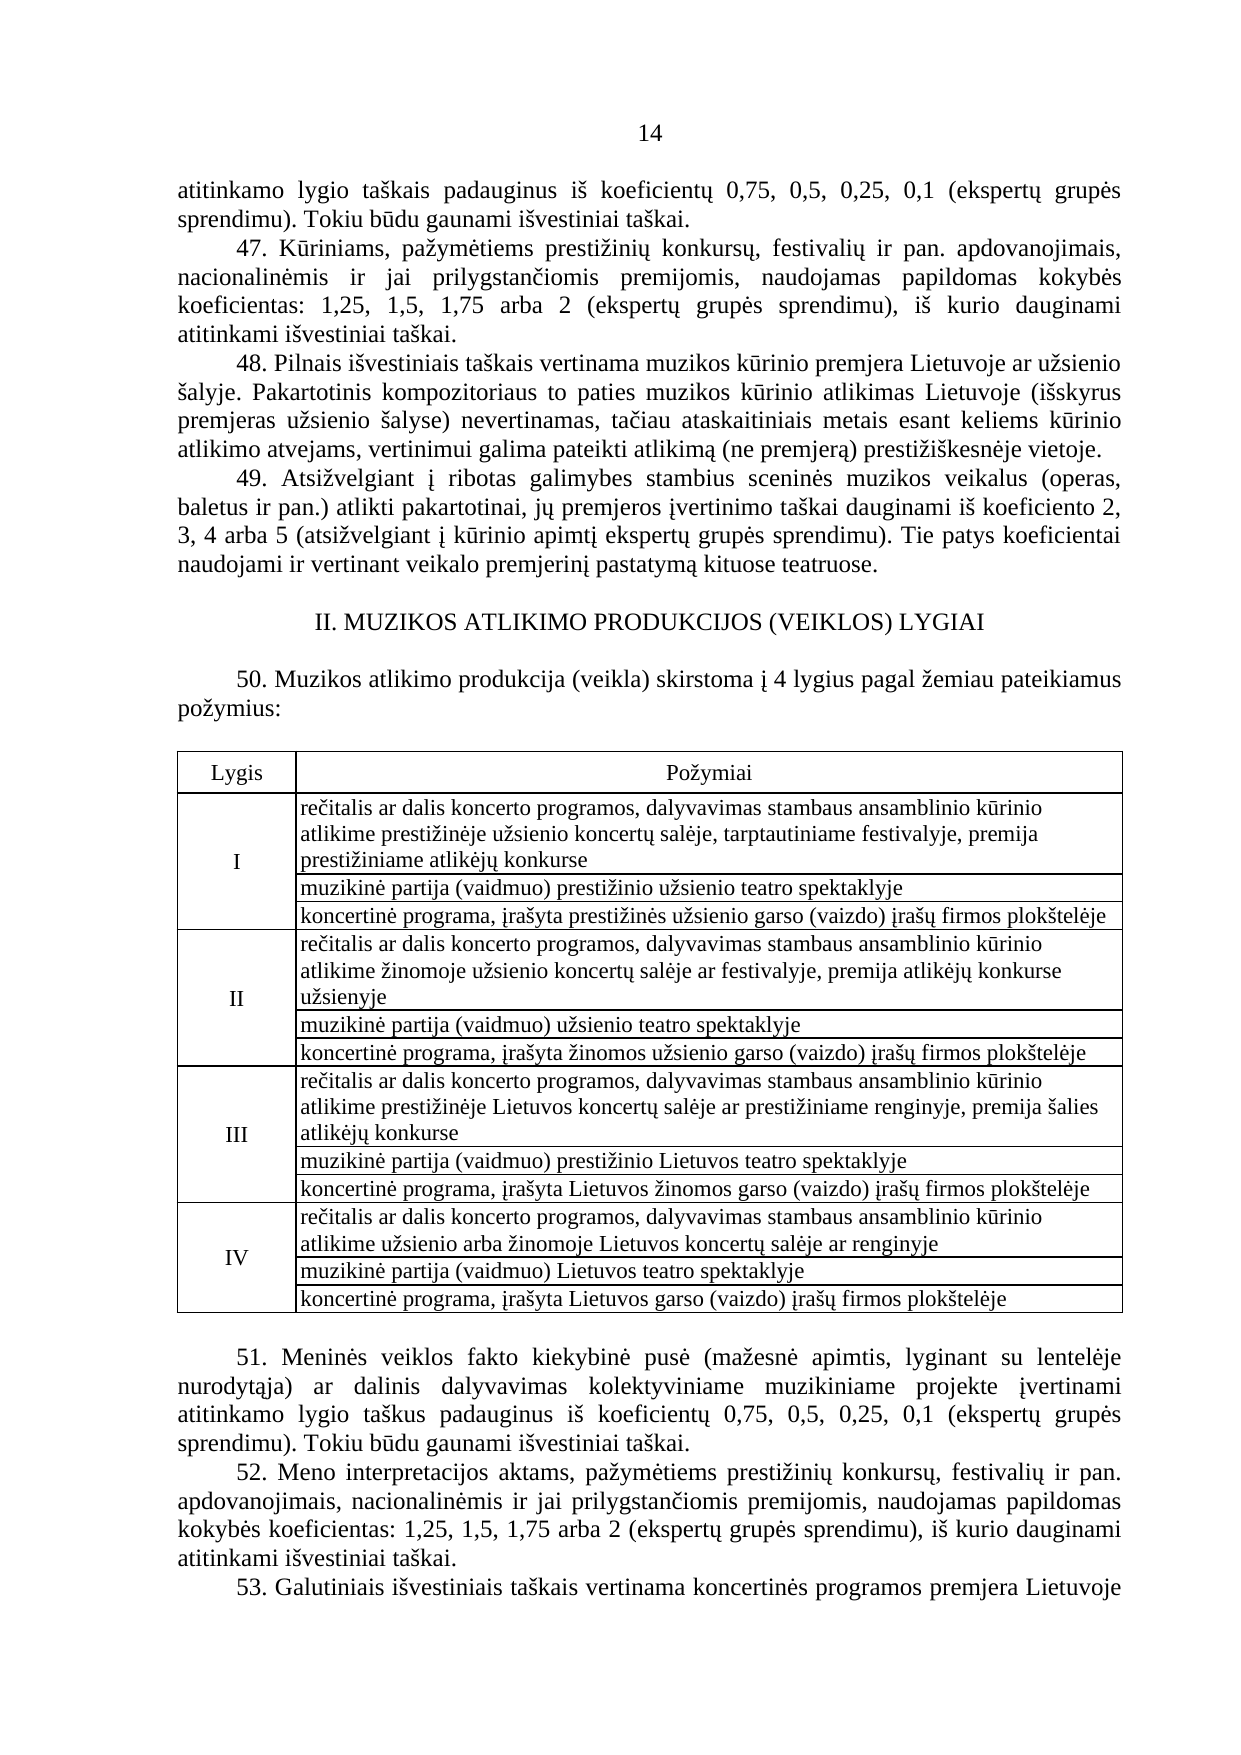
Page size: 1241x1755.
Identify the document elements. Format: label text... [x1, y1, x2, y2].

table_header Požymiai [297, 752, 1122, 792]
text 48. Pilnais išvestiniais taškais vertinama muzikos kūrinio premjera Lietuvoje ar užsienio šalyje. Pakartotinis kompozitoriaus to paties muzikos kūrinio atlikimas Lietuvoje (išskyrus premjeras užsienio šalyse) nevertinamas, tačiau ataskaitiniais metais esant keliems kūrinio atlikimo atvejams, vertinimui galima pateikti atlikimą (ne premjerą) prestižiškesnėje vietoje. [177, 348, 1122, 463]
text atitinkamo lygio taškais padauginus iš koeficientų 0,75, 0,5, 0,25, 0,1 (ekspertų grupės sprendimu). Tokiu būdu gaunami išvestiniai taškai. [177, 176, 1122, 233]
table_cell II [178, 930, 295, 1065]
text 49. Atsižvelgiant į ribotas galimybes stambius sceninės muzikos veikalus (operas, baletus ir pan.) atlikti pakartotinai, jų premjeros įvertinimo taškai dauginami iš koeficiento 2, 3, 4 arba 5 (atsižvelgiant į kūrinio apimtį ekspertų grupės sprendimu). Tie patys koeficientai naudojami ir vertinant veikalo premjerinį pastatymą kituose teatruose. [177, 463, 1122, 578]
text 52. Meno interpretacijos aktams, pažymėtiems prestižinių konkursų, festivalių ir pan. apdovanojimais, nacionalinėmis ir jai prilygstančiomis premijomis, naudojamas papildomas kokybės koeficientas: 1,25, 1,5, 1,75 arba 2 (ekspertų grupės sprendimu), iš kurio dauginami atitinkami išvestiniai taškai. [177, 1457, 1122, 1572]
table_cell IV [178, 1203, 295, 1312]
text 53. Galutiniais išvestiniais taškais vertinama koncertinės programos premjera Lietuvoje [177, 1572, 1122, 1601]
table_header Lygis [178, 752, 295, 792]
text II. MUZIKOS ATLIKIMO PRODUKCIJOS (VEIKLOS) LYGIAI [177, 607, 1122, 636]
table_cell III [178, 1067, 295, 1202]
text 51. Meninės veiklos fakto kiekybinė pusė (mažesnė apimtis, lyginant su lentelėje nurodytąja) ar dalinis dalyvavimas kolektyviniame muzikiniame projekte įvertinami atitinkamo lygio taškus padauginus iš koeficientų 0,75, 0,5, 0,25, 0,1 (ekspertų grupės sprendimu). Tokiu būdu gaunami išvestiniai taškai. [177, 1342, 1122, 1457]
text 47. Kūriniams, pažymėtiems prestižinių konkursų, festivalių ir pan. apdovanojimais, nacionalinėmis ir jai prilygstančiomis premijomis, naudojamas papildomas kokybės koeficientas: 1,25, 1,5, 1,75 arba 2 (ekspertų grupės sprendimu), iš kurio dauginami atitinkami išvestiniai taškai. [177, 233, 1122, 348]
text 50. Muzikos atlikimo produkcija (veikla) skirstoma į 4 lygius pagal žemiau pateikiamus požymius: [177, 664, 1122, 722]
table_cell I [178, 794, 295, 929]
